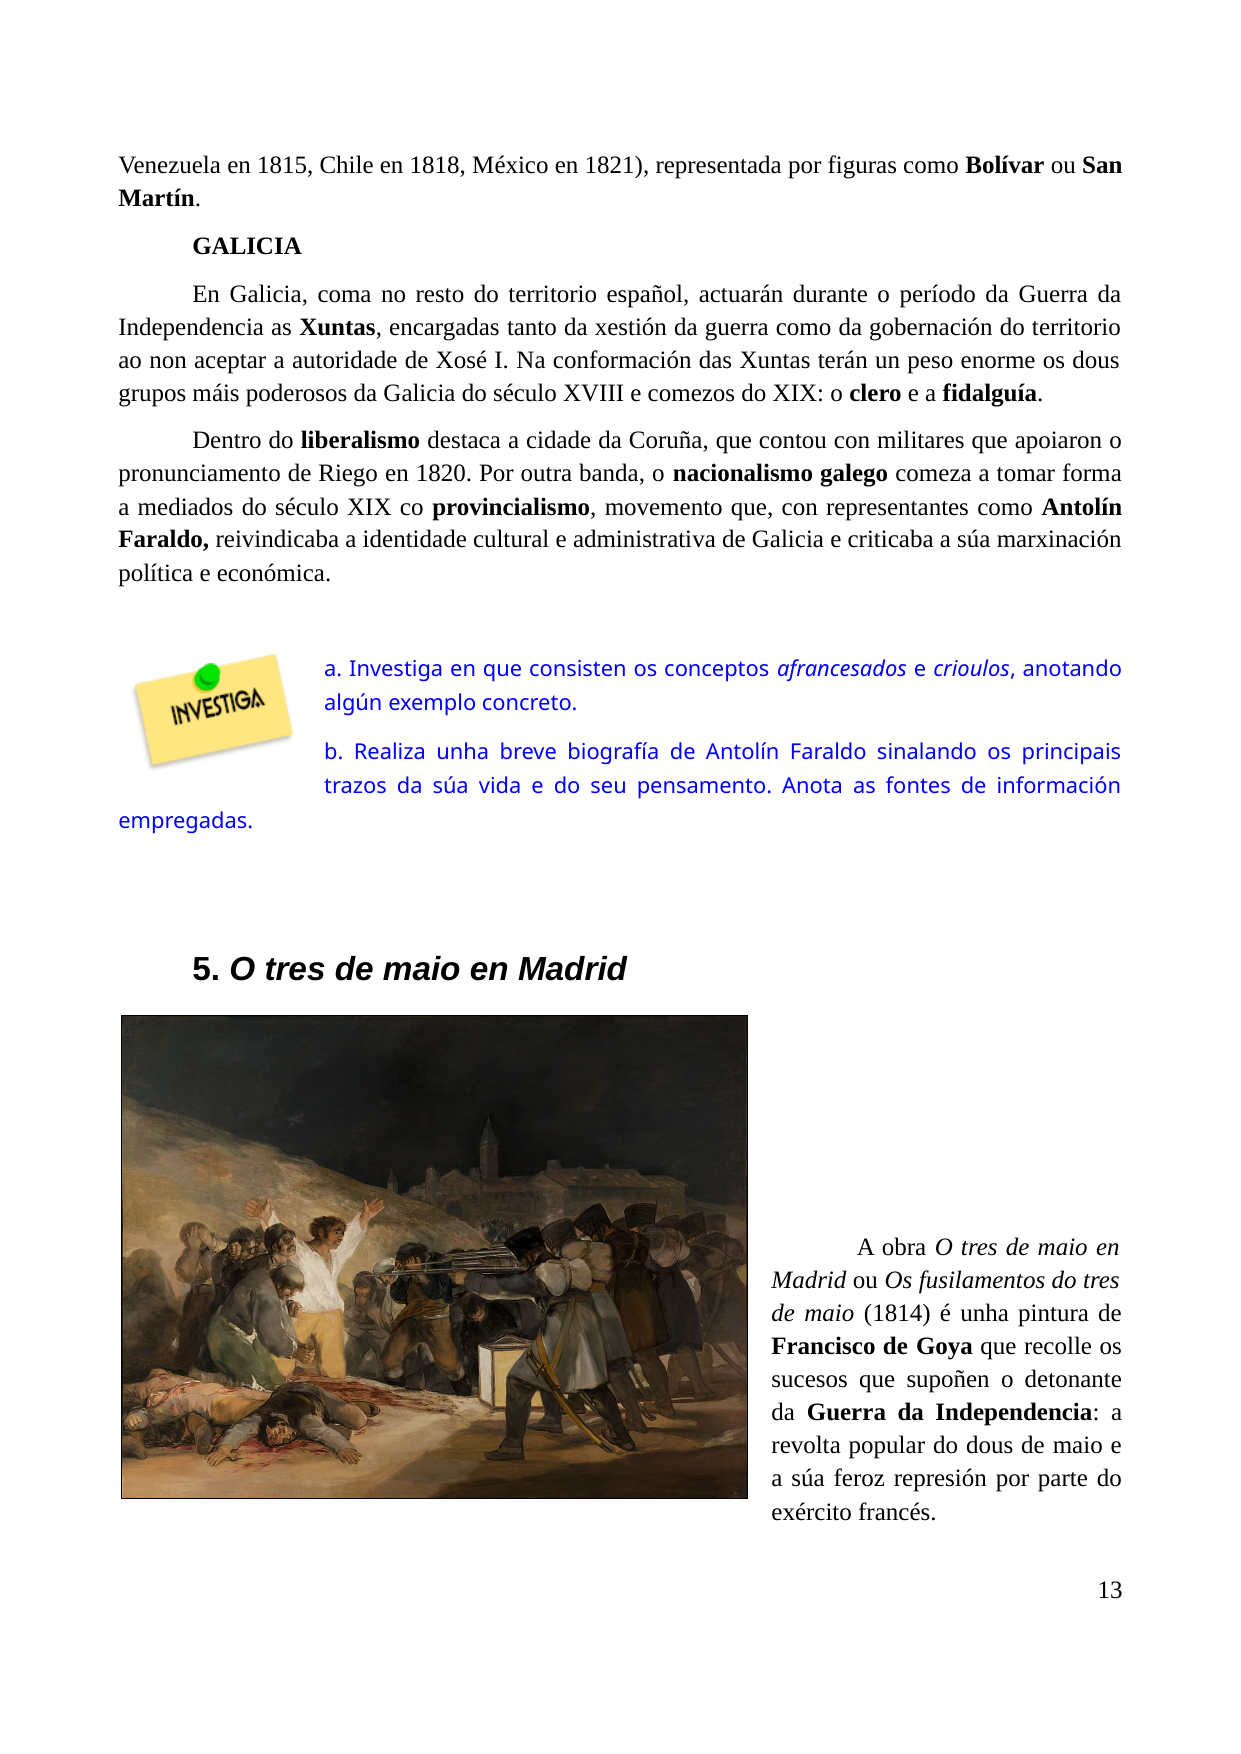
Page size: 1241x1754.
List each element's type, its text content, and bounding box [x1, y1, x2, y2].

text En Galicia, coma no resto do territorio español, actuarán durante o período da Guerra da Independencia as Xuntas, encargadas tanto da xestión da guerra como da gobernación do territorio ao non aceptar a autoridade de Xosé I. Na conformación das Xuntas terán un peso enorme os dous grupos máis poderosos da Galicia do século XVIII e comezos do XIX: o clero e a fidalguía. [118, 279, 1122, 406]
text GALICIA [118, 231, 1122, 259]
text Venezuela en 1815, Chile en 1818, México en 1821), representada por figuras como Bolívar ou San Martín. [118, 150, 1122, 212]
picture [118, 648, 307, 780]
text Dentro do liberalismo destaca a cidade da Coruña, que contou con militares que apoiaron o pronunciamento de Riego en 1820. Por outra banda, o nacionalismo galego comeza a tomar forma a mediados do século XIX co provincialismo, movemento que, con representantes como Antolín Faraldo, reivindicaba a identidade cultural e administrativa de Galicia e criticaba a súa marxinación política e económica. [118, 426, 1122, 586]
text A obra O tres de maio en Madrid ou Os fusilamentos do tres de maio (1814) é unha pintura de Francisco de Goya que recolle os sucesos que supoñen o detonante da Guerra da Independencia: a revolta popular do dous de maio e a súa feroz represión por parte do exército francés. [118, 1232, 1122, 1525]
text b. Realiza unha breve biografía de Antolín Faraldo sinalando os principais trazos da súa vida e do seu pensamento. Anota as fontes de información empregadas. [118, 736, 1122, 834]
text a. Investiga en que consisten os conceptos afrancesados e crioulos, anotando algún exemplo concreto. [307, 653, 1122, 717]
picture [122, 1016, 747, 1498]
text 5. O tres de maio en Madrid [118, 949, 1122, 987]
